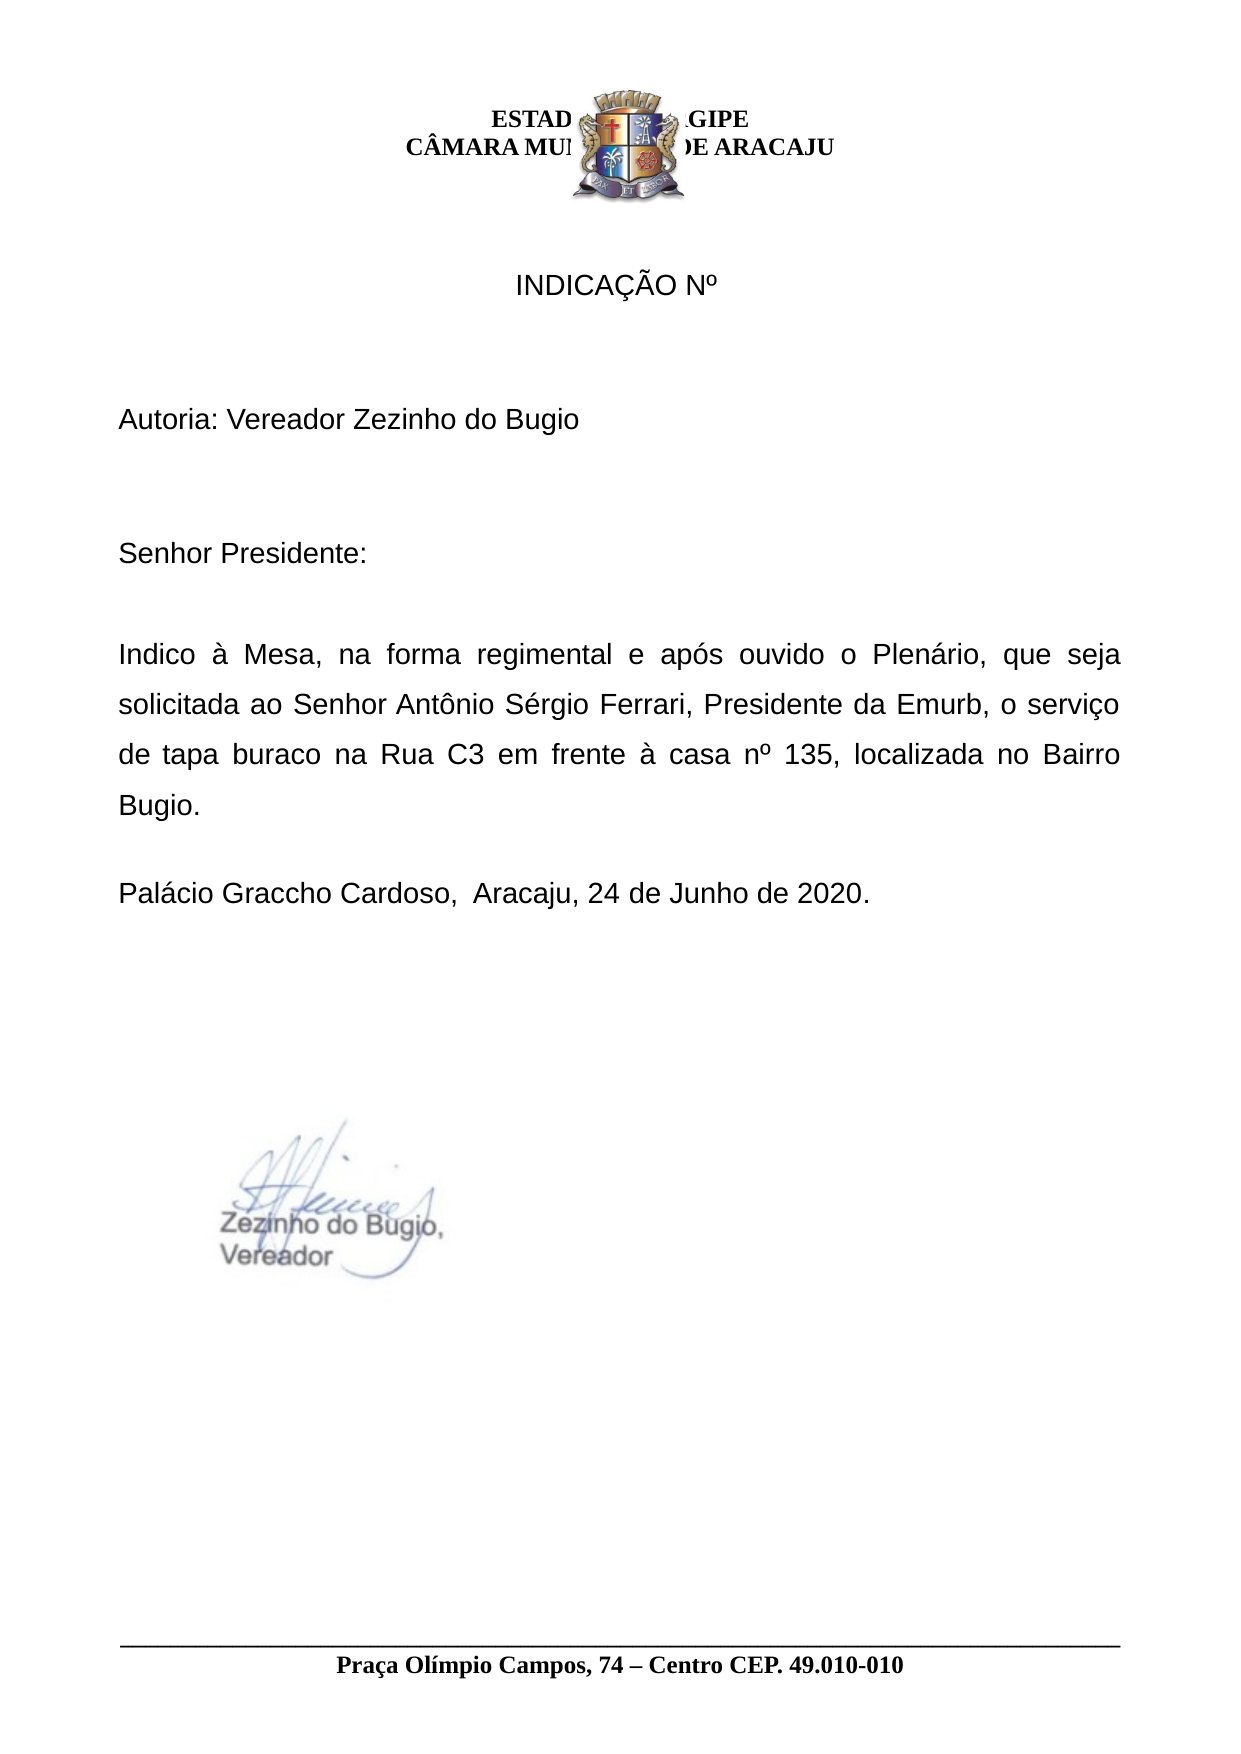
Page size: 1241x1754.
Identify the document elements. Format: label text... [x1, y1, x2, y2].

text Autoria: Vereador Zezinho do Bugio [118, 402, 1122, 436]
text Senhor Presidente: [118, 536, 1122, 570]
text INDICAÇÃO Nº [118, 268, 1122, 301]
text Palácio Graccho Cardoso, Aracaju, 24 de Junho de 2020. [118, 877, 1122, 910]
text Indico à Mesa, na forma regimental e após ouvido o Plenário, que seja solicitada ao Senhor Antônio Sérgio Ferrari, Presidente da Emurb, o serviço de tapa buraco na Rua C3 em frente à casa nº 135, localizada no Bairro Bugio. [118, 637, 1122, 821]
